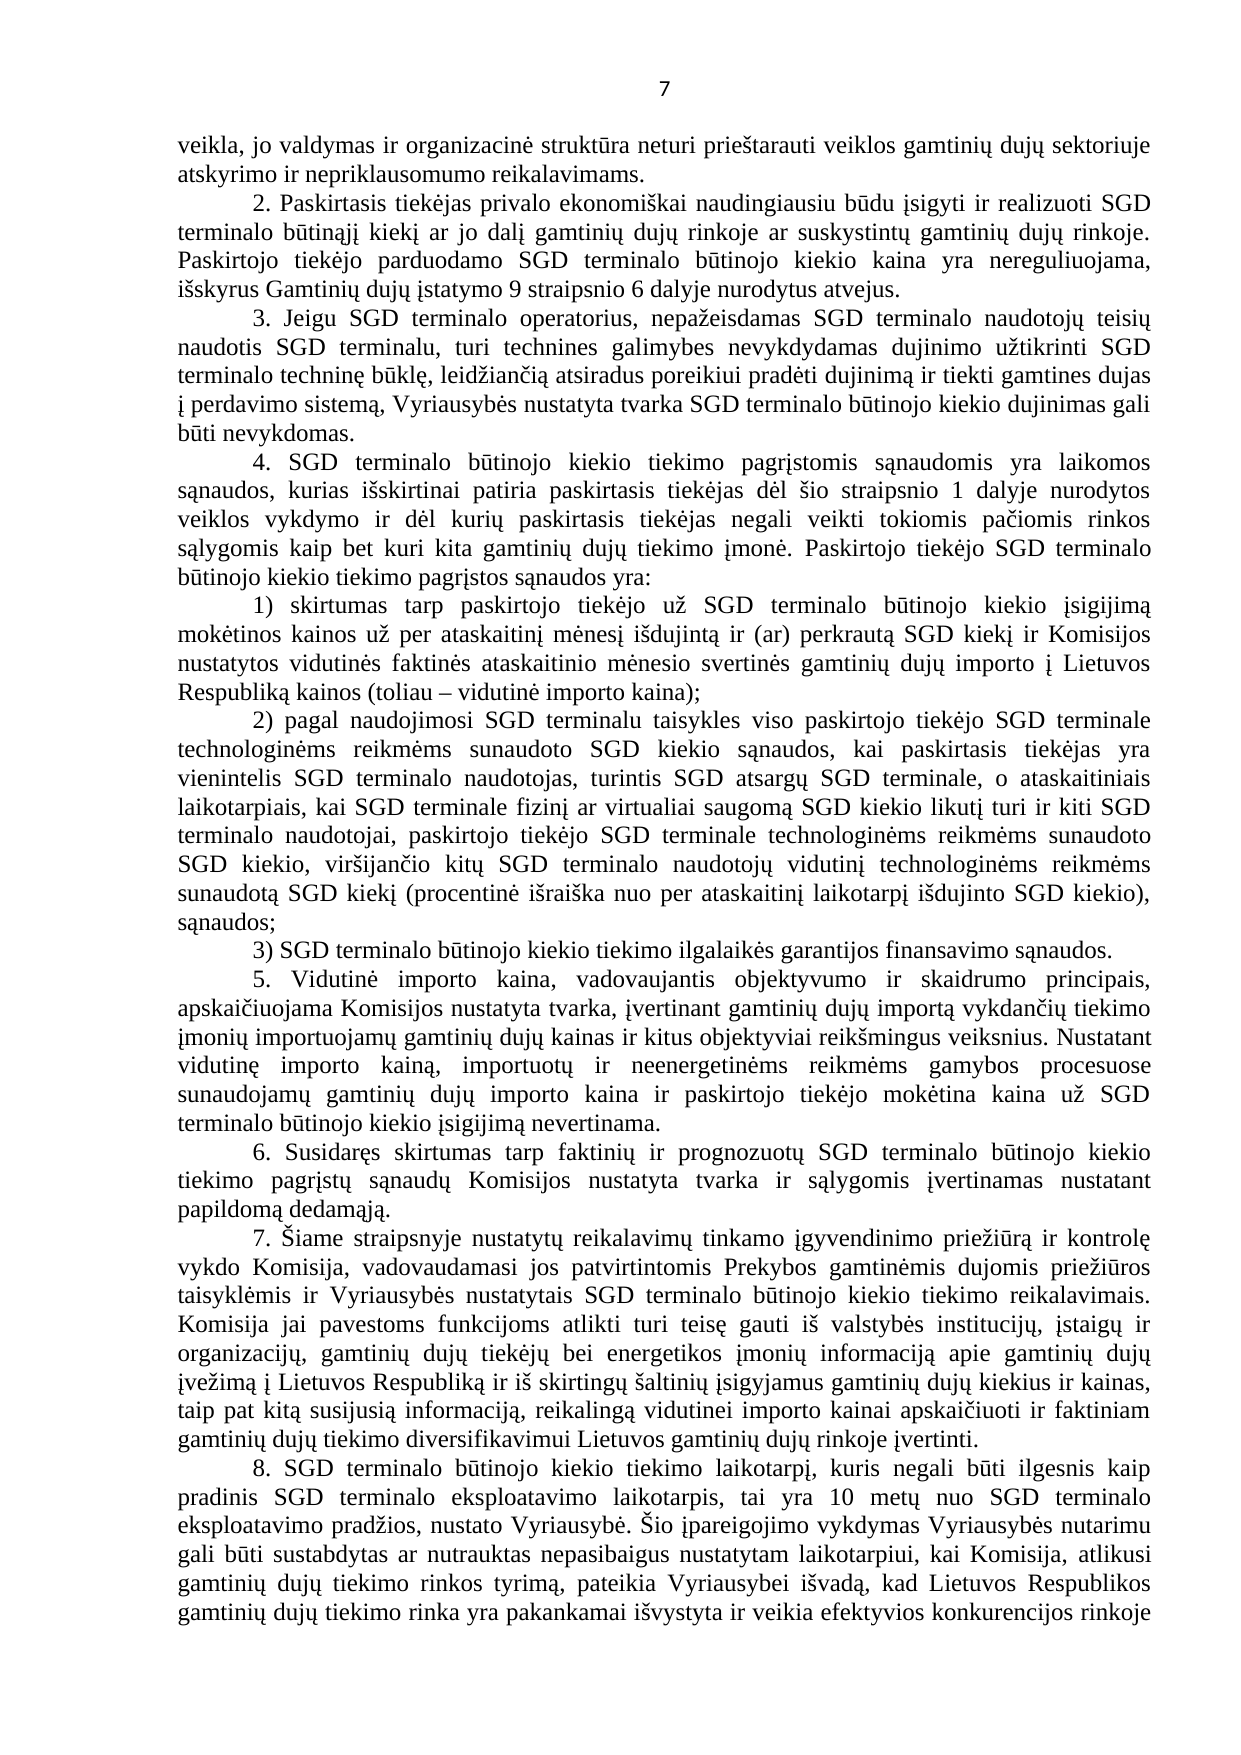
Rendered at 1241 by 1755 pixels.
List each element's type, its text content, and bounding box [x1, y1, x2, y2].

text veikla, jo valdymas ir organizacinė struktūra neturi prieštarauti veiklos gamtinių dujų sektoriuje atskyrimo ir nepriklausomumo reikalavimams. [177, 131, 1152, 188]
text 3. Jeigu SGD terminalo operatorius, nepažeisdamas SGD terminalo naudotojų teisių naudotis SGD terminalu, turi technines galimybes nevykdydamas dujinimo užtikrinti SGD terminalo techninę būklę, leidžiančią atsiradus poreikiui pradėti dujinimą ir tiekti gamtines dujas į perdavimo sistemą, Vyriausybės nustatyta tvarka SGD terminalo būtinojo kiekio dujinimas gali būti nevykdomas. [177, 303, 1152, 447]
text 2) pagal naudojimosi SGD terminalu taisykles viso paskirtojo tiekėjo SGD terminale technologinėms reikmėms sunaudoto SGD kiekio sąnaudos, kai paskirtasis tiekėjas yra vienintelis SGD terminalo naudotojas, turintis SGD atsargų SGD terminale, o ataskaitiniais laikotarpiais, kai SGD terminale fizinį ar virtualiai saugomą SGD kiekio likutį turi ir kiti SGD terminalo naudotojai, paskirtojo tiekėjo SGD terminale technologinėms reikmėms sunaudoto SGD kiekio, viršijančio kitų SGD terminalo naudotojų vidutinį technologinėms reikmėms sunaudotą SGD kiekį (procentinė išraiška nuo per ataskaitinį laikotarpį išdujinto SGD kiekio), sąnaudos; [177, 706, 1152, 936]
text 3) SGD terminalo būtinojo kiekio tiekimo ilgalaikės garantijos finansavimo sąnaudos. [177, 936, 1152, 964]
text 2. Paskirtasis tiekėjas privalo ekonomiškai naudingiausiu būdu įsigyti ir realizuoti SGD terminalo būtinąjį kiekį ar jo dalį gamtinių dujų rinkoje ar suskystintų gamtinių dujų rinkoje. Paskirtojo tiekėjo parduodamo SGD terminalo būtinojo kiekio kaina yra nereguliuojama, išskyrus Gamtinių dujų įstatymo 9 straipsnio 6 dalyje nurodytus atvejus. [177, 188, 1152, 303]
text 1) skirtumas tarp paskirtojo tiekėjo už SGD terminalo būtinojo kiekio įsigijimą mokėtinos kainos už per ataskaitinį mėnesį išdujintą ir (ar) perkrautą SGD kiekį ir Komisijos nustatytos vidutinės faktinės ataskaitinio mėnesio svertinės gamtinių dujų importo į Lietuvos Respubliką kainos (toliau – vidutinė importo kaina); [177, 591, 1152, 706]
text 4. SGD terminalo būtinojo kiekio tiekimo pagrįstomis sąnaudomis yra laikomos sąnaudos, kurias išskirtinai patiria paskirtasis tiekėjas dėl šio straipsnio 1 dalyje nurodytos veiklos vykdymo ir dėl kurių paskirtasis tiekėjas negali veikti tokiomis pačiomis rinkos sąlygomis kaip bet kuri kita gamtinių dujų tiekimo įmonė. Paskirtojo tiekėjo SGD terminalo būtinojo kiekio tiekimo pagrįstos sąnaudos yra: [177, 447, 1152, 591]
text 6. Susidaręs skirtumas tarp faktinių ir prognozuotų SGD terminalo būtinojo kiekio tiekimo pagrįstų sąnaudų Komisijos nustatyta tvarka ir sąlygomis įvertinamas nustatant papildomą dedamąją. [177, 1137, 1152, 1223]
text 5. Vidutinė importo kaina, vadovaujantis objektyvumo ir skaidrumo principais, apskaičiuojama Komisijos nustatyta tvarka, įvertinant gamtinių dujų importą vykdančių tiekimo įmonių importuojamų gamtinių dujų kainas ir kitus objektyviai reikšmingus veiksnius. Nustatant vidutinę importo kainą, importuotų ir neenergetinėms reikmėms gamybos procesuose sunaudojamų gamtinių dujų importo kaina ir paskirtojo tiekėjo mokėtina kaina už SGD terminalo būtinojo kiekio įsigijimą nevertinama. [177, 964, 1152, 1137]
text 8. SGD terminalo būtinojo kiekio tiekimo laikotarpį, kuris negali būti ilgesnis kaip pradinis SGD terminalo eksploatavimo laikotarpis, tai yra 10 metų nuo SGD terminalo eksploatavimo pradžios, nustato Vyriausybė. Šio įpareigojimo vykdymas Vyriausybės nutarimu gali būti sustabdytas ar nutrauktas nepasibaigus nustatytam laikotarpiui, kai Komisija, atlikusi gamtinių dujų tiekimo rinkos tyrimą, pateikia Vyriausybei išvadą, kad Lietuvos Respublikos gamtinių dujų tiekimo rinka yra pakankamai išvystyta ir veikia efektyvios konkurencijos rinkoje [177, 1453, 1152, 1626]
text 7. Šiame straipsnyje nustatytų reikalavimų tinkamo įgyvendinimo priežiūrą ir kontrolę vykdo Komisija, vadovaudamasi jos patvirtintomis Prekybos gamtinėmis dujomis priežiūros taisyklėmis ir Vyriausybės nustatytais SGD terminalo būtinojo kiekio tiekimo reikalavimais. Komisija jai pavestoms funkcijoms atlikti turi teisę gauti iš valstybės institucijų, įstaigų ir organizacijų, gamtinių dujų tiekėjų bei energetikos įmonių informaciją apie gamtinių dujų įvežimą į Lietuvos Respubliką ir iš skirtingų šaltinių įsigyjamus gamtinių dujų kiekius ir kainas, taip pat kitą susijusią informaciją, reikalingą vidutinei importo kainai apskaičiuoti ir faktiniam gamtinių dujų tiekimo diversifikavimui Lietuvos gamtinių dujų rinkoje įvertinti. [177, 1223, 1152, 1453]
